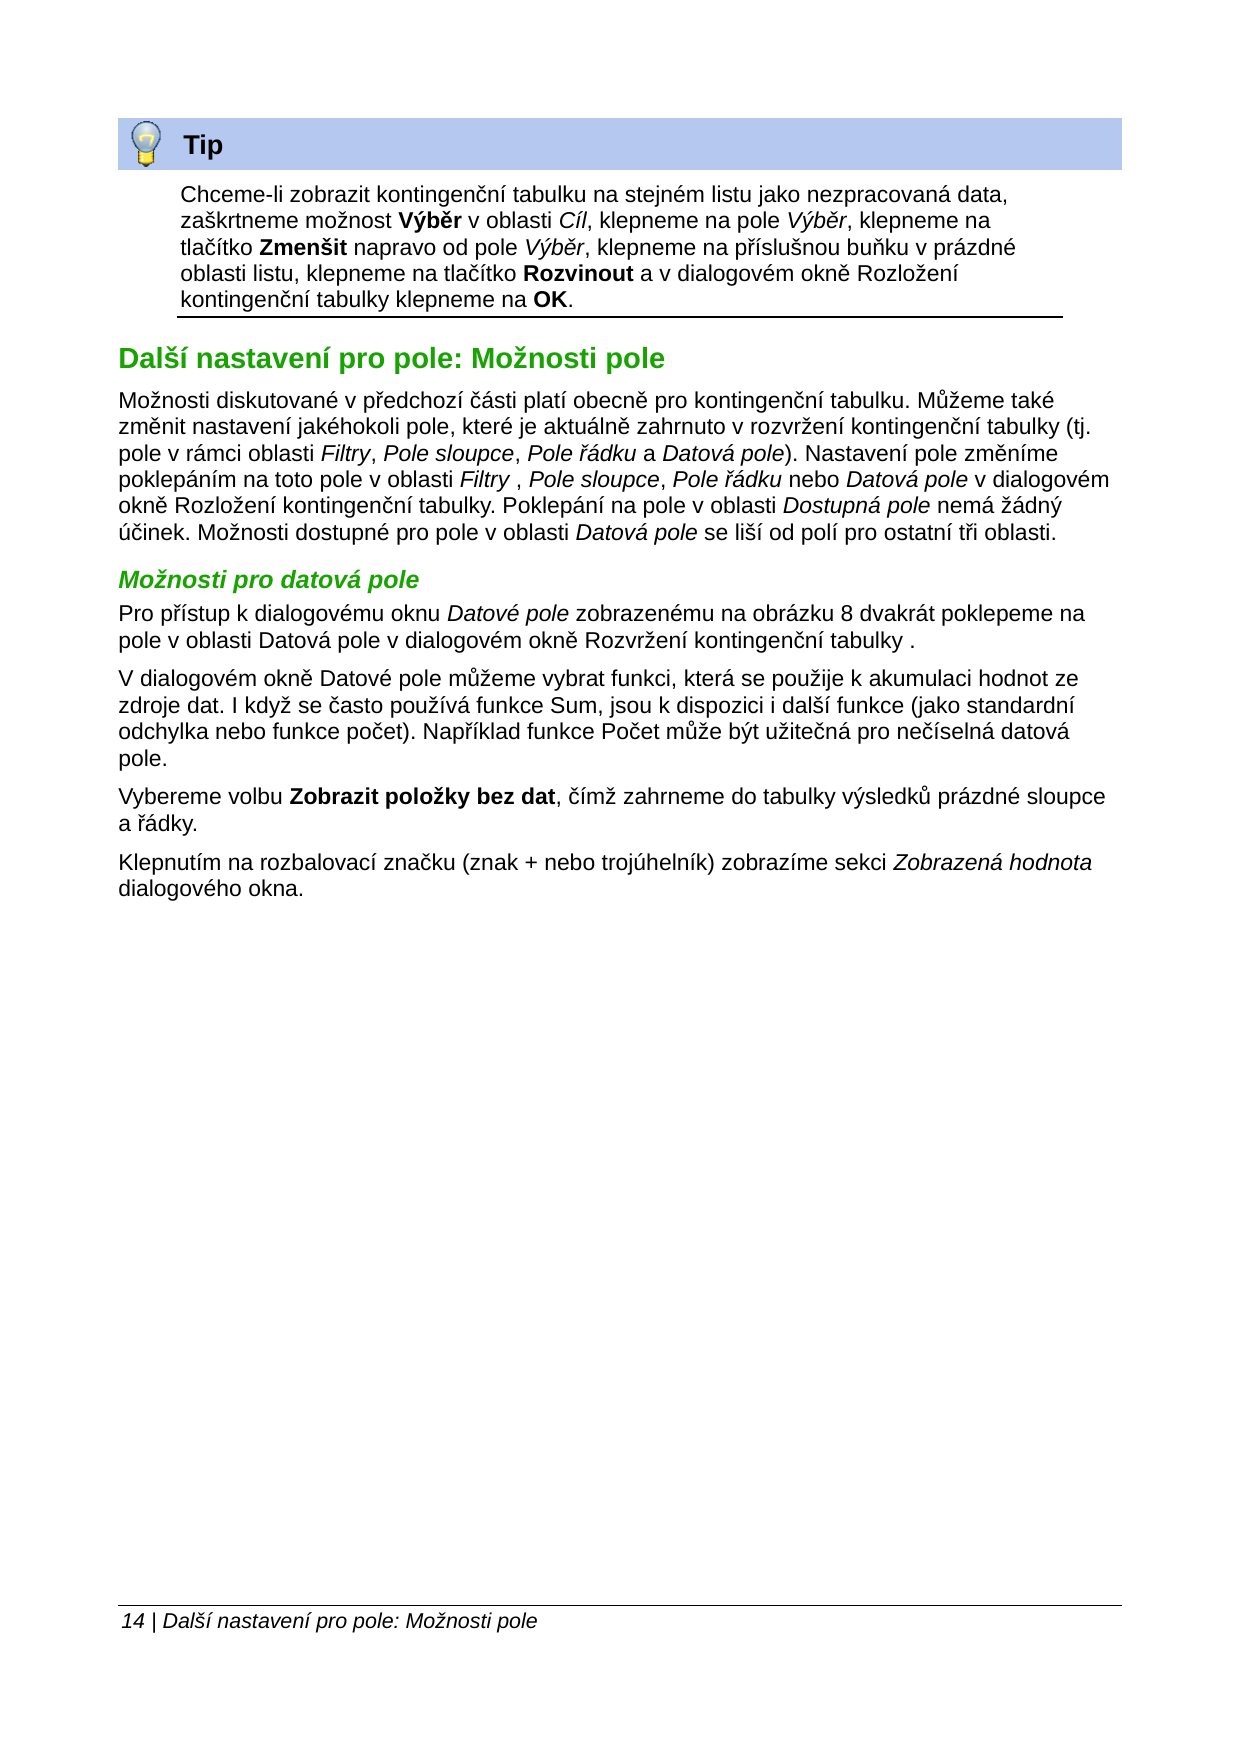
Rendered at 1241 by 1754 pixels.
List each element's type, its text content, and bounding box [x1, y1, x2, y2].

text Vybereme volbu Zobrazit položky bez dat, čímž zahrneme do tabulky výsledků prázdné sloupce a řádky. [118, 783, 1122, 836]
text V dialogovém okně Datové pole můžeme vybrat funkci, která se použije k akumulaci hodnot ze zdroje dat. I když se často používá funkce Sum, jsou k dispozici i další funkce (jako standardní odchylka nebo funkce počet). Například funkce Počet může být užitečná pro nečíselná datová pole. [118, 665, 1122, 771]
subtitle Tip [118, 118, 1122, 170]
text Chceme-li zobrazit kontingenční tabulku na stejném listu jako nezpracovaná data, zaškrtneme možnost Výběr v oblasti Cíl, klepneme na pole Výběr, klepneme na tlačítko Zmenšit napravo od pole Výběr, klepneme na příslušnou buňku v prázdné oblasti listu, klepneme na tlačítko Rozvinout a v dialogovém okně Rozložení kontingenční tabulky klepneme na OK. [177, 178, 1063, 316]
text Možnosti diskutované v předchozí části platí obecně pro kontingenční tabulku. Můžeme také změnit nastavení jakéhokoli pole, které je aktuálně zahrnuto v rozvržení kontingenční tabulky (tj. pole v rámci oblasti Filtry, Pole sloupce, Pole řádku a Datová pole). Nastavení pole změníme poklepáním na toto pole v oblasti Filtry , Pole sloupce, Pole řádku nebo Datová pole v dialogovém okně Rozložení kontingenční tabulky. Poklepání na pole v oblasti Dostupná pole nemá žádný účinek. Možnosti dostupné pro pole v oblasti Datová pole se liší od polí pro ostatní tři oblasti. [118, 387, 1122, 545]
subtitle Možnosti pro datová pole [118, 566, 1122, 594]
text Klepnutím na rozbalovací značku (znak + nebo trojúhelník) zobrazíme sekci Zobrazená hodnota dialogového okna. [118, 848, 1122, 901]
text Pro přístup k dialogovému oknu Datové pole zobrazenému na obrázku 8 dvakrát poklepeme na pole v oblasti Datová pole v dialogovém okně Rozvržení kontingenční tabulky . [118, 600, 1122, 653]
subtitle Další nastavení pro pole: Možnosti pole [118, 341, 1122, 375]
picture [119, 119, 170, 170]
